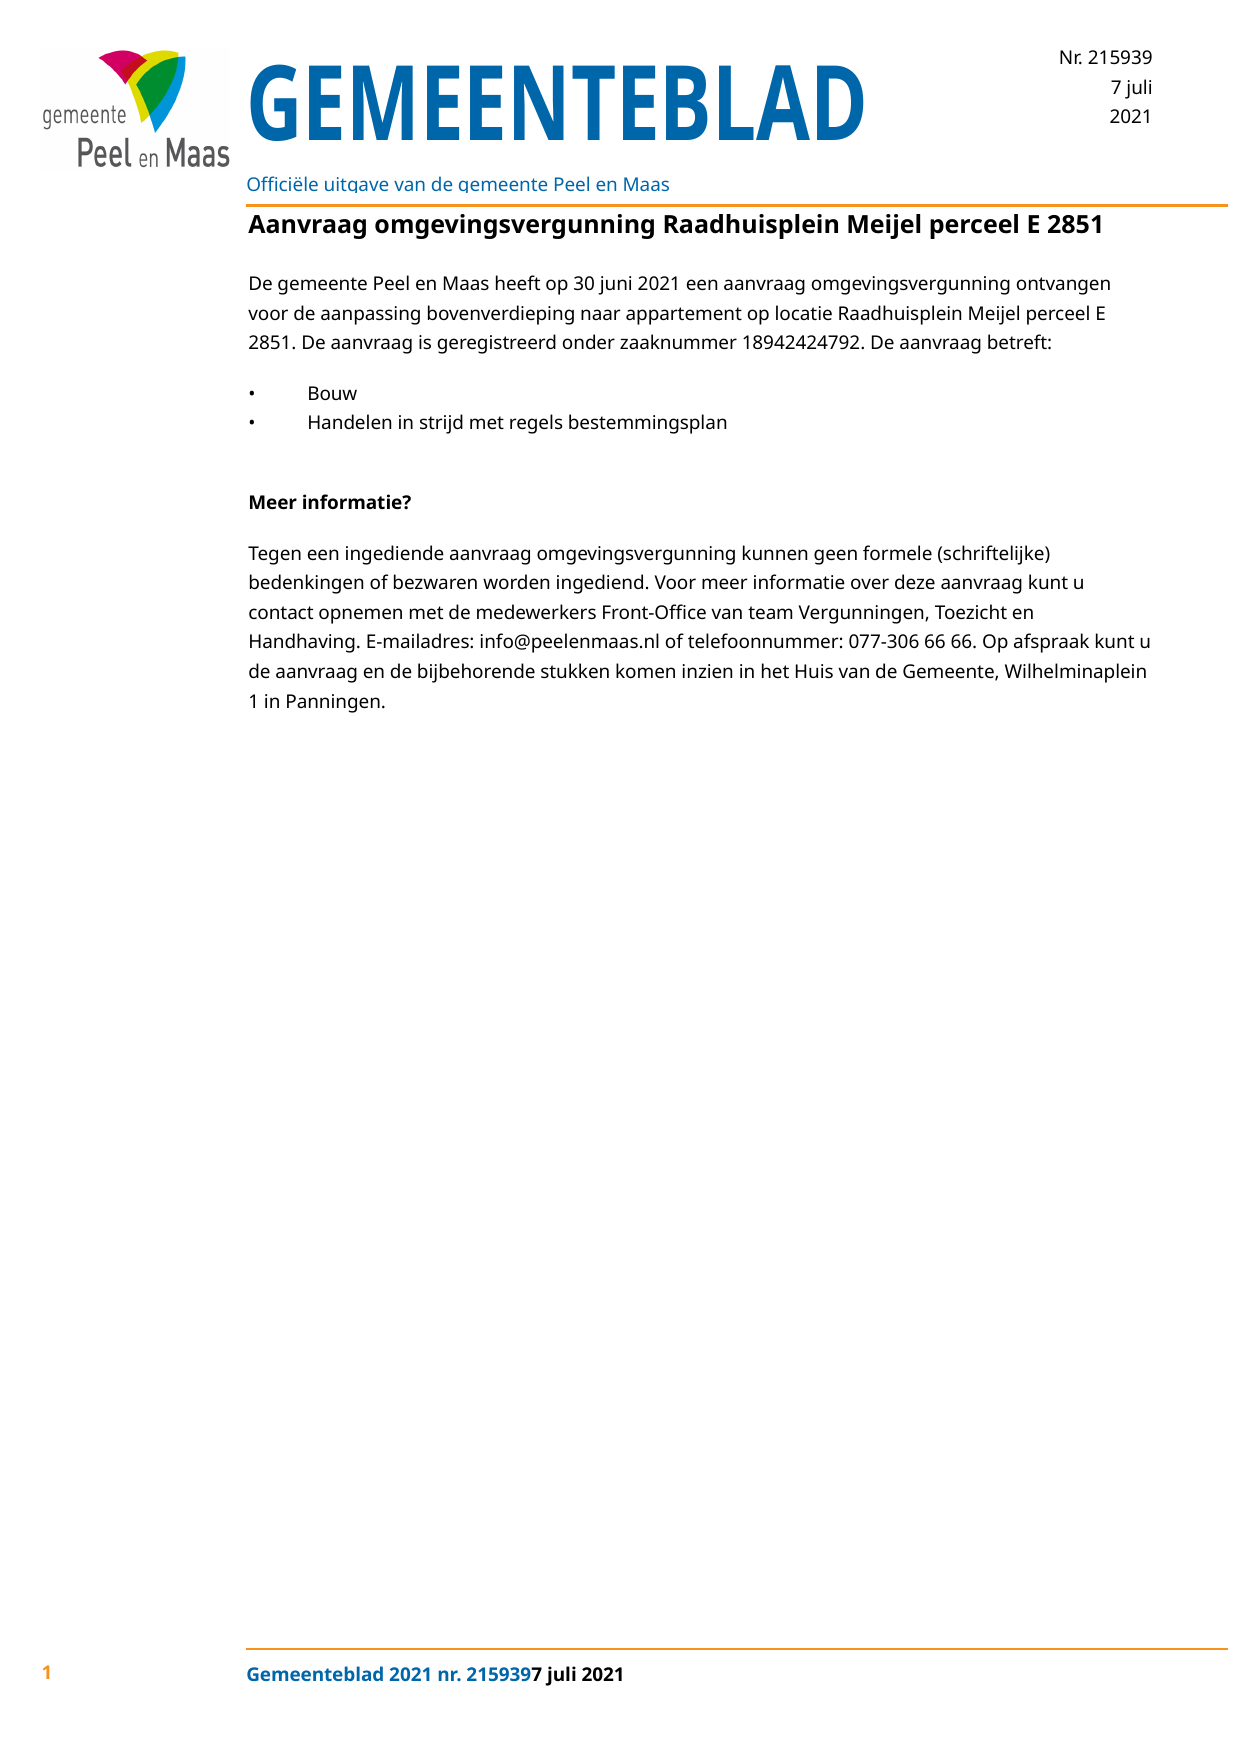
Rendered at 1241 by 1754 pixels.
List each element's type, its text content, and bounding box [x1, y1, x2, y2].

list Bouw [248, 380, 1152, 406]
text Aanvraag omgevingsvergunning Raadhuisplein Meijel perceel E 2851 [248, 207, 1152, 241]
text Tegen een ingediende aanvraag omgevingsvergunning kunnen geen formele (schriftelijke) bedenkingen of bezwaren worden ingediend. Voor meer informatie over deze aanvraag kunt u contact opnemen met de medewerkers Front-Office van team Vergunningen, Toezicht en Handhaving. E-mailadres: info@peelenmaas.nl of telefoonnummer: 077-306 66 66. Op afspraak kunt u de aanvraag en de bijbehorende stukken komen inzien in het Huis van de Gemeente, Wilhelminaplein 1 in Panningen. [248, 540, 1152, 713]
text De gemeente Peel en Maas heeft op 30 juni 2021 een aanvraag omgevingsvergunning ontvangen voor de aanpassing bovenverdieping naar appartement op locatie Raadhuisplein Meijel perceel E 2851. De aanvraag is geregistreerd onder zaaknummer 18942424792. De aanvraag betreft: [248, 270, 1152, 355]
picture [41, 47, 231, 172]
list Handelen in strijd met regels bestemmingsplan [248, 409, 1152, 435]
text Meer informatie? [248, 489, 1152, 515]
